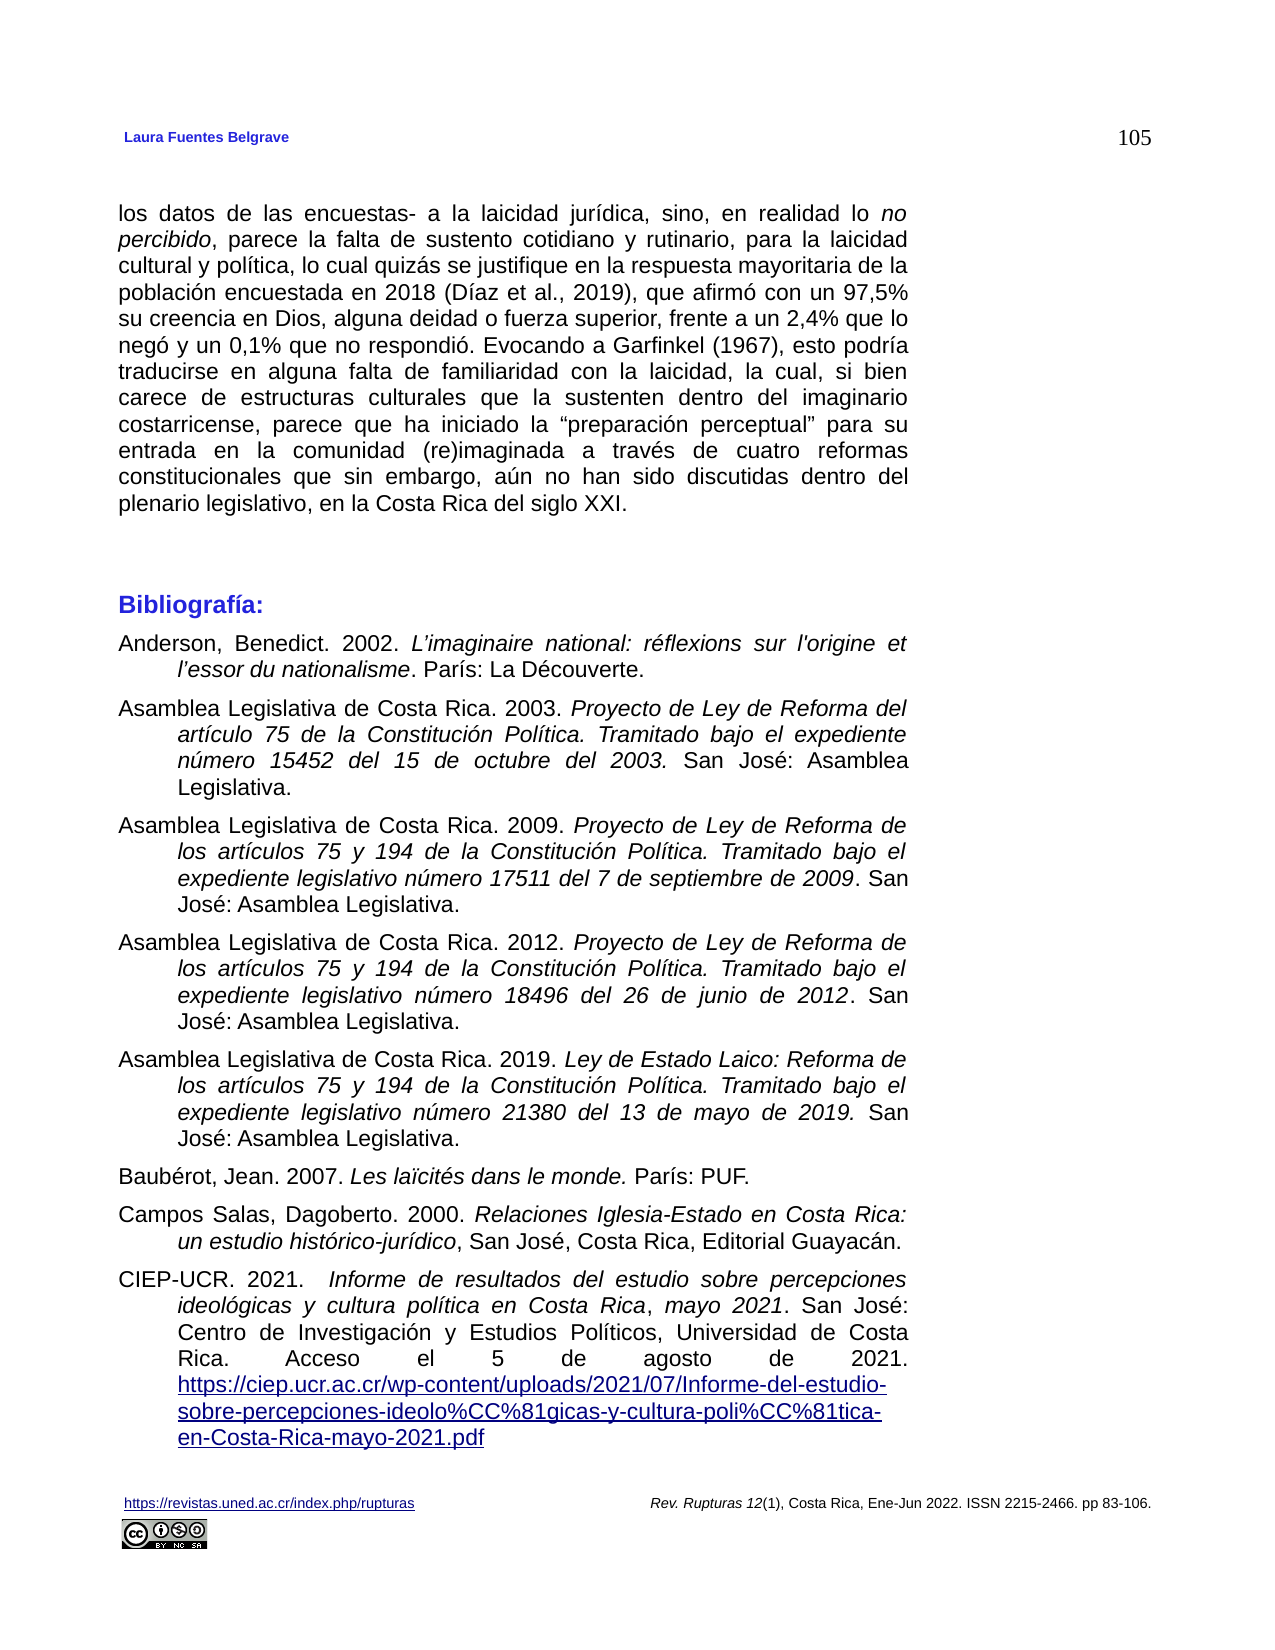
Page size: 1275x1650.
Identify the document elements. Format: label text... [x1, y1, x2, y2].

text Asamblea Legislativa de Costa Rica. 2019. Ley de Estado Laico: Reforma de los artículos 75 y 194 de la Constitución Política. Tramitado bajo el expediente legislativo número 21380 del 13 de mayo de 2019. San José: Asamblea Legislativa. [118, 1046, 909, 1152]
text Asamblea Legislativa de Costa Rica. 2012. Proyecto de Ley de Reforma de los artículos 75 y 194 de la Constitución Política. Tramitado bajo el expediente legislativo número 18496 del 26 de junio de 2012. San José: Asamblea Legislativa. [118, 929, 909, 1034]
text Baubérot, Jean. 2007. Les laïcités dans le monde. París: PUF. [118, 1163, 909, 1190]
text CIEP-UCR. 2021. Informe de resultados del estudio sobre percepciones ideológicas y cultura política en Costa Rica, mayo 2021. San José: Centro de Investigación y Estudios Políticos, Universidad de Costa Rica. Acceso el 5 de agosto de 2021. https://ciep.ucr.ac.cr/wp-content/uploads/2021/07/Informe-del-estudio-sobre-percepciones-ideolo%CC%81gicas-y-cultura-poli%CC%81tica-en-Costa-Rica-mayo-2021.pdf [118, 1266, 909, 1450]
text Campos Salas, Dagoberto. 2000. Relaciones Iglesia-Estado en Costa Rica: un estudio histórico-jurídico, San José, Costa Rica, Editorial Guayacán. [118, 1201, 909, 1254]
text Asamblea Legislativa de Costa Rica. 2003. Proyecto de Ley de Reforma del artículo 75 de la Constitución Política. Tramitado bajo el expediente número 15452 del 15 de octubre del 2003. San José: Asamblea Legislativa. [118, 694, 909, 800]
subtitle Bibliografía: [118, 589, 909, 618]
text Anderson, Benedict. 2002. L’imaginaire national: réflexions sur l'origine et l’essor du nationalisme. París: La Découverte. [118, 630, 909, 683]
picture [121, 1519, 208, 1549]
text los datos de las encuestas- a la laicidad jurídica, sino, en realidad lo no percibido, parece la falta de sustento cotidiano y rutinario, para la laicidad cultural y política, lo cual quizás se justifique en la respuesta mayoritaria de la población encuestada en 2018 (Díaz et al., 2019), que afirmó con un 97,5% su creencia en Dios, alguna deidad o fuerza superior, frente a un 2,4% que lo negó y un 0,1% que no respondió. Evocando a Garfinkel (1967), esto podría traducirse en alguna falta de familiaridad con la laicidad, la cual, si bien carece de estructuras culturales que la sustenten dentro del imaginario costarricense, parece que ha iniciado la “preparación perceptual” para su entrada en la comunidad (re)imaginada a través de cuatro reformas constitucionales que sin embargo, aún no han sido discutidas dentro del plenario legislativo, en la Costa Rica del siglo XXI. [118, 200, 909, 516]
text Asamblea Legislativa de Costa Rica. 2009. Proyecto de Ley de Reforma de los artículos 75 y 194 de la Constitución Política. Tramitado bajo el expediente legislativo número 17511 del 7 de septiembre de 2009. San José: Asamblea Legislativa. [118, 812, 909, 917]
